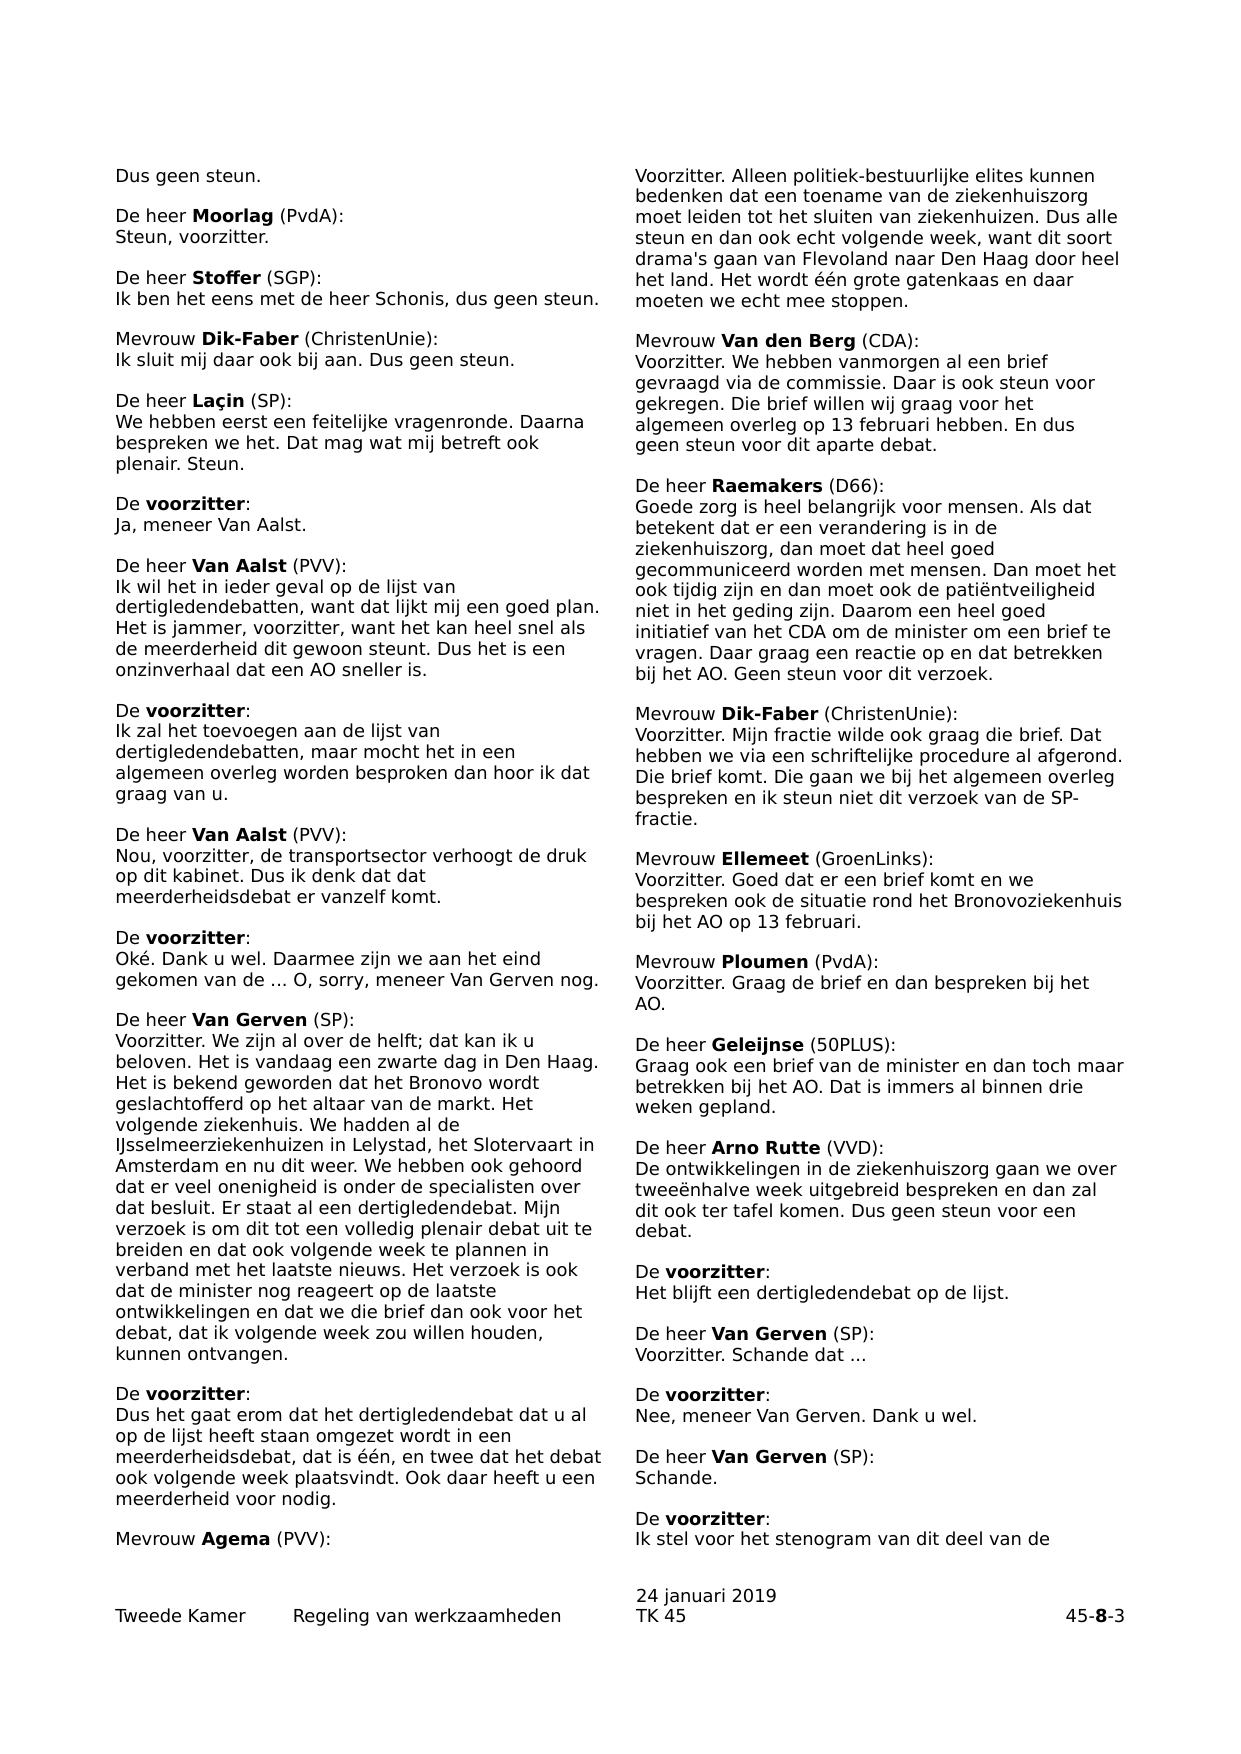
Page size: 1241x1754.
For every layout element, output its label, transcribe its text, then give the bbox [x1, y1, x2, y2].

text We hebben eerst een feitelijke vragenronde. Daarna bespreken we het. Dat mag wat mij betreft ook plenair. Steun. [115, 412, 605, 474]
text Voorzitter. Graag de brief en dan bespreken bij het AO. [635, 973, 1125, 1015]
text Oké. Dank u wel. Daarmee zijn we aan het eind gekomen van de ... O, sorry, meneer Van Gerven nog. [115, 948, 605, 990]
text Steun, voorzitter. [115, 227, 605, 248]
text Voorzitter. We hebben vanmorgen al een brief gevraagd via de commissie. Daar is ook steun voor gekregen. Die brief willen wij graag voor het algemeen overleg op 13 februari hebben. En dus geen steun voor dit aparte debat. [635, 352, 1125, 456]
text De voorzitter: [115, 928, 605, 948]
text Mevrouw Ellemeet (GroenLinks): [635, 849, 1125, 870]
text Schande. [635, 1467, 1125, 1488]
text De heer Stoffer (SGP): [115, 268, 605, 288]
text De ontwikkelingen in de ziekenhuiszorg gaan we over tweeënhalve week uitgebreid bespreken en dan zal dit ook ter tafel komen. Dus geen steun voor een debat. [635, 1159, 1125, 1242]
text Ja, meneer Van Aalst. [115, 515, 605, 536]
text De heer Arno Rutte (VVD): [635, 1138, 1125, 1159]
text Dus geen steun. [115, 165, 605, 186]
text De heer Van Gerven (SP): [115, 1010, 605, 1031]
text De voorzitter: [115, 1384, 605, 1405]
text Ik ben het eens met de heer Schonis, dus geen steun. [115, 288, 605, 309]
text Mevrouw Van den Berg (CDA): [635, 331, 1125, 352]
text Mevrouw Dik-Faber (ChristenUnie): [115, 329, 605, 350]
text Ik stel voor het stenogram van dit deel van de [635, 1529, 1125, 1550]
text De heer Van Aalst (PVV): [115, 824, 605, 845]
text Voorzitter. Alleen politiek-bestuurlijke elites kunnen bedenken dat een toename van de ziekenhuiszorg moet leiden tot het sluiten van ziekenhuizen. Dus alle steun en dan ook echt volgende week, want dit soort drama's gaan van Flevoland naar Den Haag door heel het land. Het wordt één grote gatenkaas en daar moeten we echt mee stoppen. [635, 165, 1125, 311]
text De voorzitter: [115, 494, 605, 515]
text De voorzitter: [635, 1262, 1125, 1283]
text Dus het gaat erom dat het dertigledendebat dat u al op de lijst heeft staan omgezet wordt in een meerderheidsdebat, dat is één, en twee dat het debat ook volgende week plaatsvindt. Ook daar heeft u een meerderheid voor nodig. [115, 1405, 605, 1509]
text Nee, meneer Van Gerven. Dank u wel. [635, 1406, 1125, 1427]
text Ik sluit mij daar ook bij aan. Dus geen steun. [115, 350, 605, 371]
text De voorzitter: [635, 1385, 1125, 1406]
text Mevrouw Dik-Faber (ChristenUnie): [635, 704, 1125, 725]
text Ik zal het toevoegen aan de lijst van dertigledendebatten, maar mocht het in een algemeen overleg worden besproken dan hoor ik dat graag van u. [115, 721, 605, 804]
text Graag ook een brief van de minister en dan toch maar betrekken bij het AO. Dat is immers al binnen drie weken gepland. [635, 1056, 1125, 1118]
text De heer Geleijnse (50PLUS): [635, 1035, 1125, 1056]
text De voorzitter: [635, 1508, 1125, 1529]
text Nou, voorzitter, de transportsector verhoogt de druk op dit kabinet. Dus ik denk dat dat meerderheidsdebat er vanzelf komt. [115, 845, 605, 908]
text Ik wil het in ieder geval op de lijst van dertigledendebatten, want dat lijkt mij een goed plan. Het is jammer, voorzitter, want het kan heel snel als de meerderheid dit gewoon steunt. Dus het is een onzinverhaal dat een AO sneller is. [115, 576, 605, 681]
text Mevrouw Ploumen (PvdA): [635, 952, 1125, 973]
text De heer Van Gerven (SP): [635, 1447, 1125, 1467]
text Mevrouw Agema (PVV): [115, 1529, 605, 1550]
text Het blijft een dertigledendebat op de lijst. [635, 1283, 1125, 1304]
text De heer Raemakers (D66): [635, 476, 1125, 497]
text De heer Laçin (SP): [115, 391, 605, 412]
text Voorzitter. Mijn fractie wilde ook graag die brief. Dat hebben we via een schriftelijke procedure al afgerond. Die brief komt. Die gaan we bij het algemeen overleg bespreken en ik steun niet dit verzoek van de SP-fractie. [635, 725, 1125, 829]
text Voorzitter. Schande dat ... [635, 1344, 1125, 1365]
text Voorzitter. Goed dat er een brief komt en we bespreken ook de situatie rond het Bronovoziekenhuis bij het AO op 13 februari. [635, 870, 1125, 932]
text De heer Van Aalst (PVV): [115, 556, 605, 576]
text De heer Van Gerven (SP): [635, 1324, 1125, 1344]
text Voorzitter. We zijn al over de helft; dat kan ik u beloven. Het is vandaag een zwarte dag in Den Haag. Het is bekend geworden dat het Bronovo wordt geslachtofferd op het altaar van de markt. Het volgende ziekenhuis. We hadden al de IJsselmeerziekenhuizen in Lelystad, het Slotervaart in Amsterdam en nu dit weer. We hebben ook gehoord dat er veel onenigheid is onder de specialisten over dat besluit. Er staat al een dertigledendebat. Mijn verzoek is om dit tot een volledig plenair debat uit te breiden en dat ook volgende week te plannen in verband met het laatste nieuws. Het verzoek is ook dat de minister nog reageert op de laatste ontwikkelingen en dat we die brief dan ook voor het debat, dat ik volgende week zou willen houden, kunnen ontvangen. [115, 1031, 605, 1364]
text Goede zorg is heel belangrijk voor mensen. Als dat betekent dat er een verandering is in de ziekenhuiszorg, dan moet dat heel goed gecommuniceerd worden met mensen. Dan moet het ook tijdig zijn en dan moet ook de patiëntveiligheid niet in het geding zijn. Daarom een heel goed initiatief van het CDA om de minister om een brief te vragen. Daar graag een reactie op en dat betrekken bij het AO. Geen steun voor dit verzoek. [635, 497, 1125, 684]
text De voorzitter: [115, 701, 605, 721]
text De heer Moorlag (PvdA): [115, 206, 605, 227]
